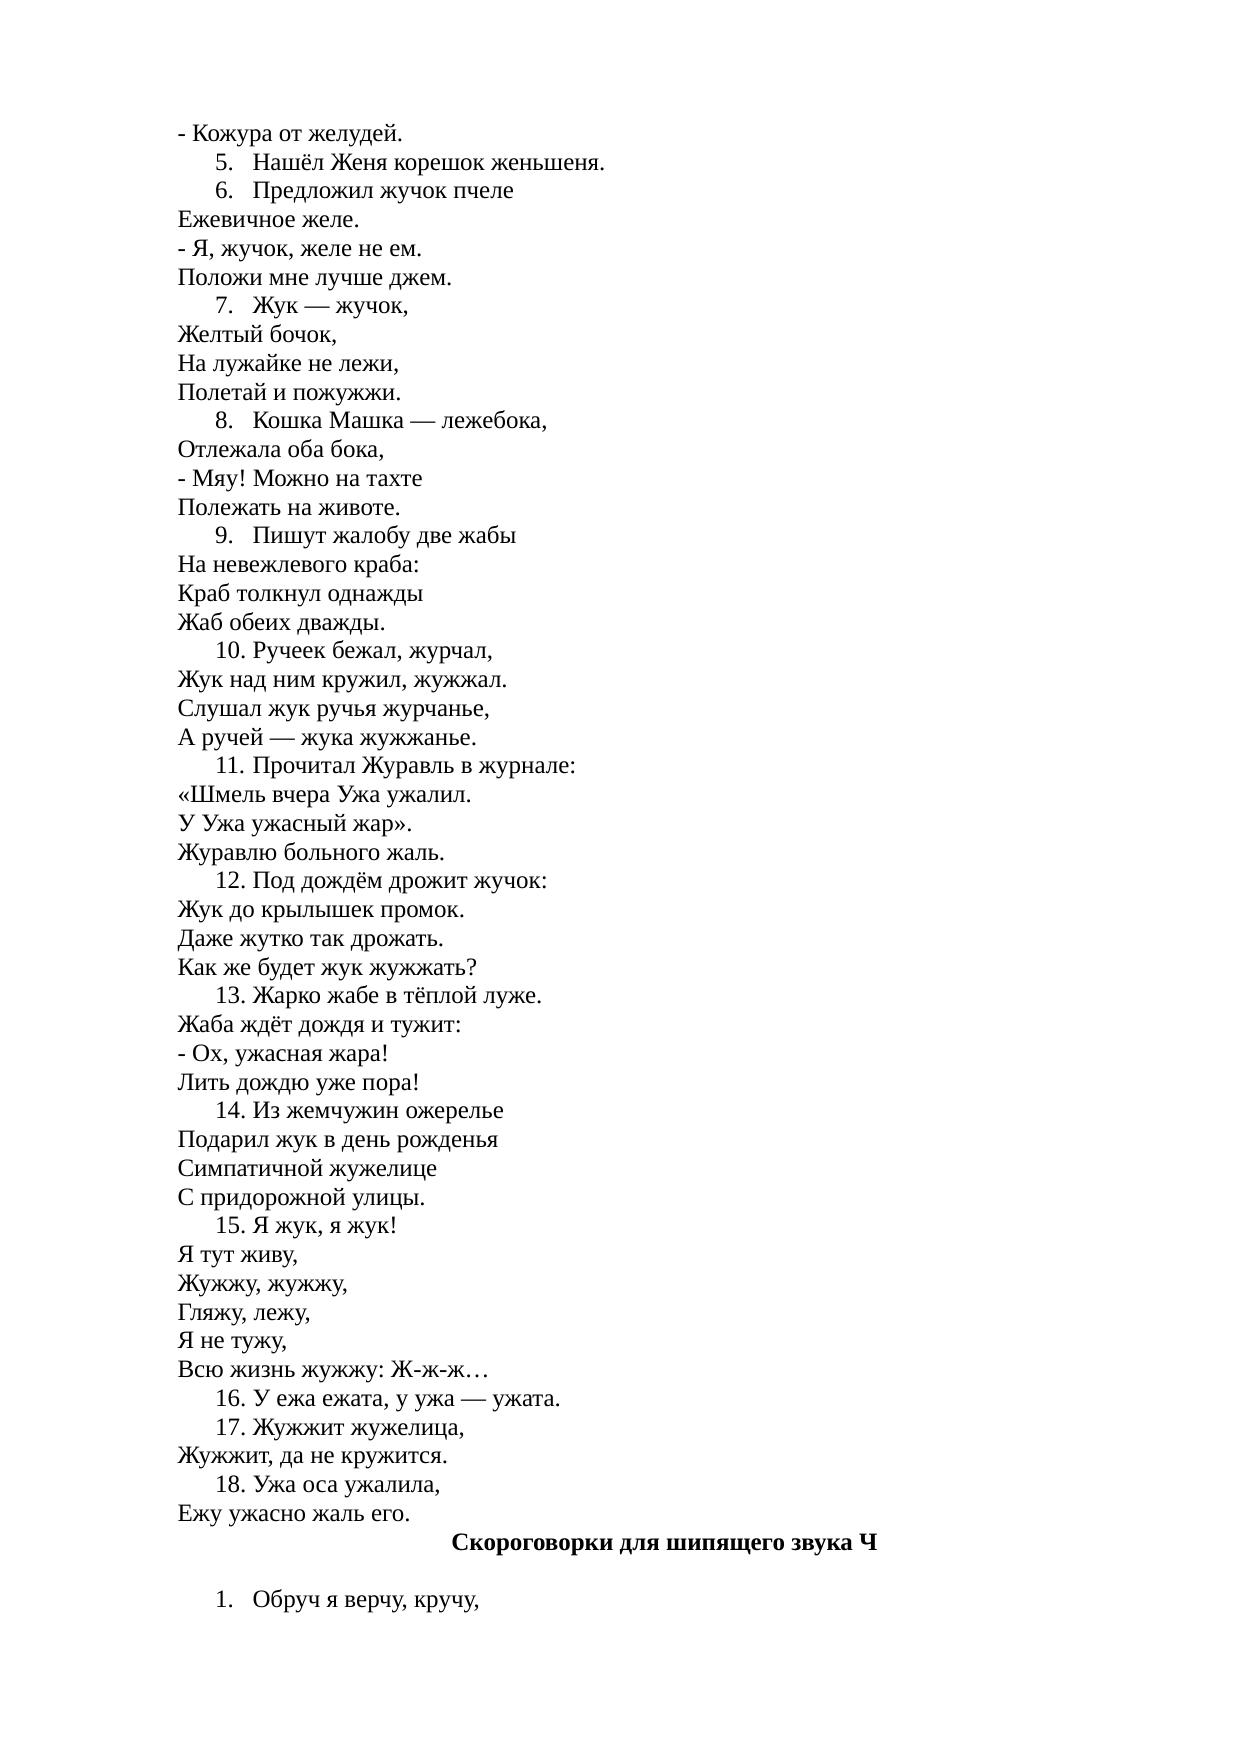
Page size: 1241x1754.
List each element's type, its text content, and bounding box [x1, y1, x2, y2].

text Как же будет жук жужжать? [177, 952, 1152, 981]
text Ежевичное желе. [177, 204, 1152, 233]
text Подарил жук в день рожденья [177, 1124, 1152, 1153]
list Предложил жучок пчеле [215, 176, 1152, 204]
text На лужайке не лежи, [177, 348, 1152, 377]
text А ручей — жука жужжанье. [177, 722, 1152, 751]
text Лить дождю уже пора! [177, 1067, 1152, 1096]
text Жук над ним кружил, жужжал. [177, 664, 1152, 693]
text Гляжу, лежу, [177, 1297, 1152, 1326]
text Желтый бочок, [177, 319, 1152, 348]
text Ежу ужасно жаль его. [177, 1498, 1152, 1527]
text - Мяу! Можно на тахте [177, 463, 1152, 492]
text Журавлю больного жаль. [177, 837, 1152, 866]
list Из жемчужин ожерелье [215, 1096, 1152, 1124]
text Полетай и пожужжи. [177, 377, 1152, 406]
text Я не тужу, [177, 1326, 1152, 1354]
list Обруч я верчу, кручу, [215, 1584, 1152, 1613]
text «Шмель вчера Ужа ужалил. [177, 779, 1152, 808]
text - Я, жучок, желе не ем. [177, 233, 1152, 262]
list Жук — жучок, [215, 291, 1152, 319]
list Я жук, я жук! [215, 1211, 1152, 1239]
text На невежлевого краба: [177, 549, 1152, 578]
list Нашёл Женя корешок женьшеня. [215, 147, 1152, 176]
text - Кожура от желудей. [177, 118, 1152, 147]
list Прочитал Журавль в журнале: [215, 751, 1152, 779]
text Полежать на животе. [177, 492, 1152, 521]
text Слушал жук ручья журчанье, [177, 693, 1152, 722]
text Я тут живу, [177, 1239, 1152, 1268]
text Симпатичной жужелице [177, 1153, 1152, 1182]
list Кошка Машка — лежебока, [215, 406, 1152, 434]
text Скороговорки для шипящего звука Ч [177, 1527, 1152, 1556]
text Положи мне лучше джем. [177, 262, 1152, 291]
text - Ох, ужасная жара! [177, 1038, 1152, 1067]
text Краб толкнул однажды [177, 578, 1152, 607]
text С придорожной улицы. [177, 1182, 1152, 1211]
text Жаба ждёт дождя и тужит: [177, 1009, 1152, 1038]
text Всю жизнь жужжу: Ж-ж-ж… [177, 1354, 1152, 1383]
text У Ужа ужасный жар». [177, 808, 1152, 837]
text Даже жутко так дрожать. [177, 923, 1152, 952]
list Ужа оса ужалила, [215, 1469, 1152, 1498]
list Под дождём дрожит жучок: [215, 866, 1152, 894]
list Ручеек бежал, журчал, [215, 636, 1152, 664]
list У ежа ежата, у ужа — ужата. [215, 1383, 1152, 1412]
list Жарко жабе в тёплой луже. [215, 981, 1152, 1009]
text Жук до крылышек промок. [177, 894, 1152, 923]
list Пишут жалобу две жабы [215, 521, 1152, 549]
text Жужжу, жужжу, [177, 1268, 1152, 1297]
text Жаб обеих дважды. [177, 607, 1152, 636]
list Жужжит жужелица, [215, 1412, 1152, 1441]
text Жужжит, да не кружится. [177, 1441, 1152, 1469]
text Отлежала оба бока, [177, 434, 1152, 463]
